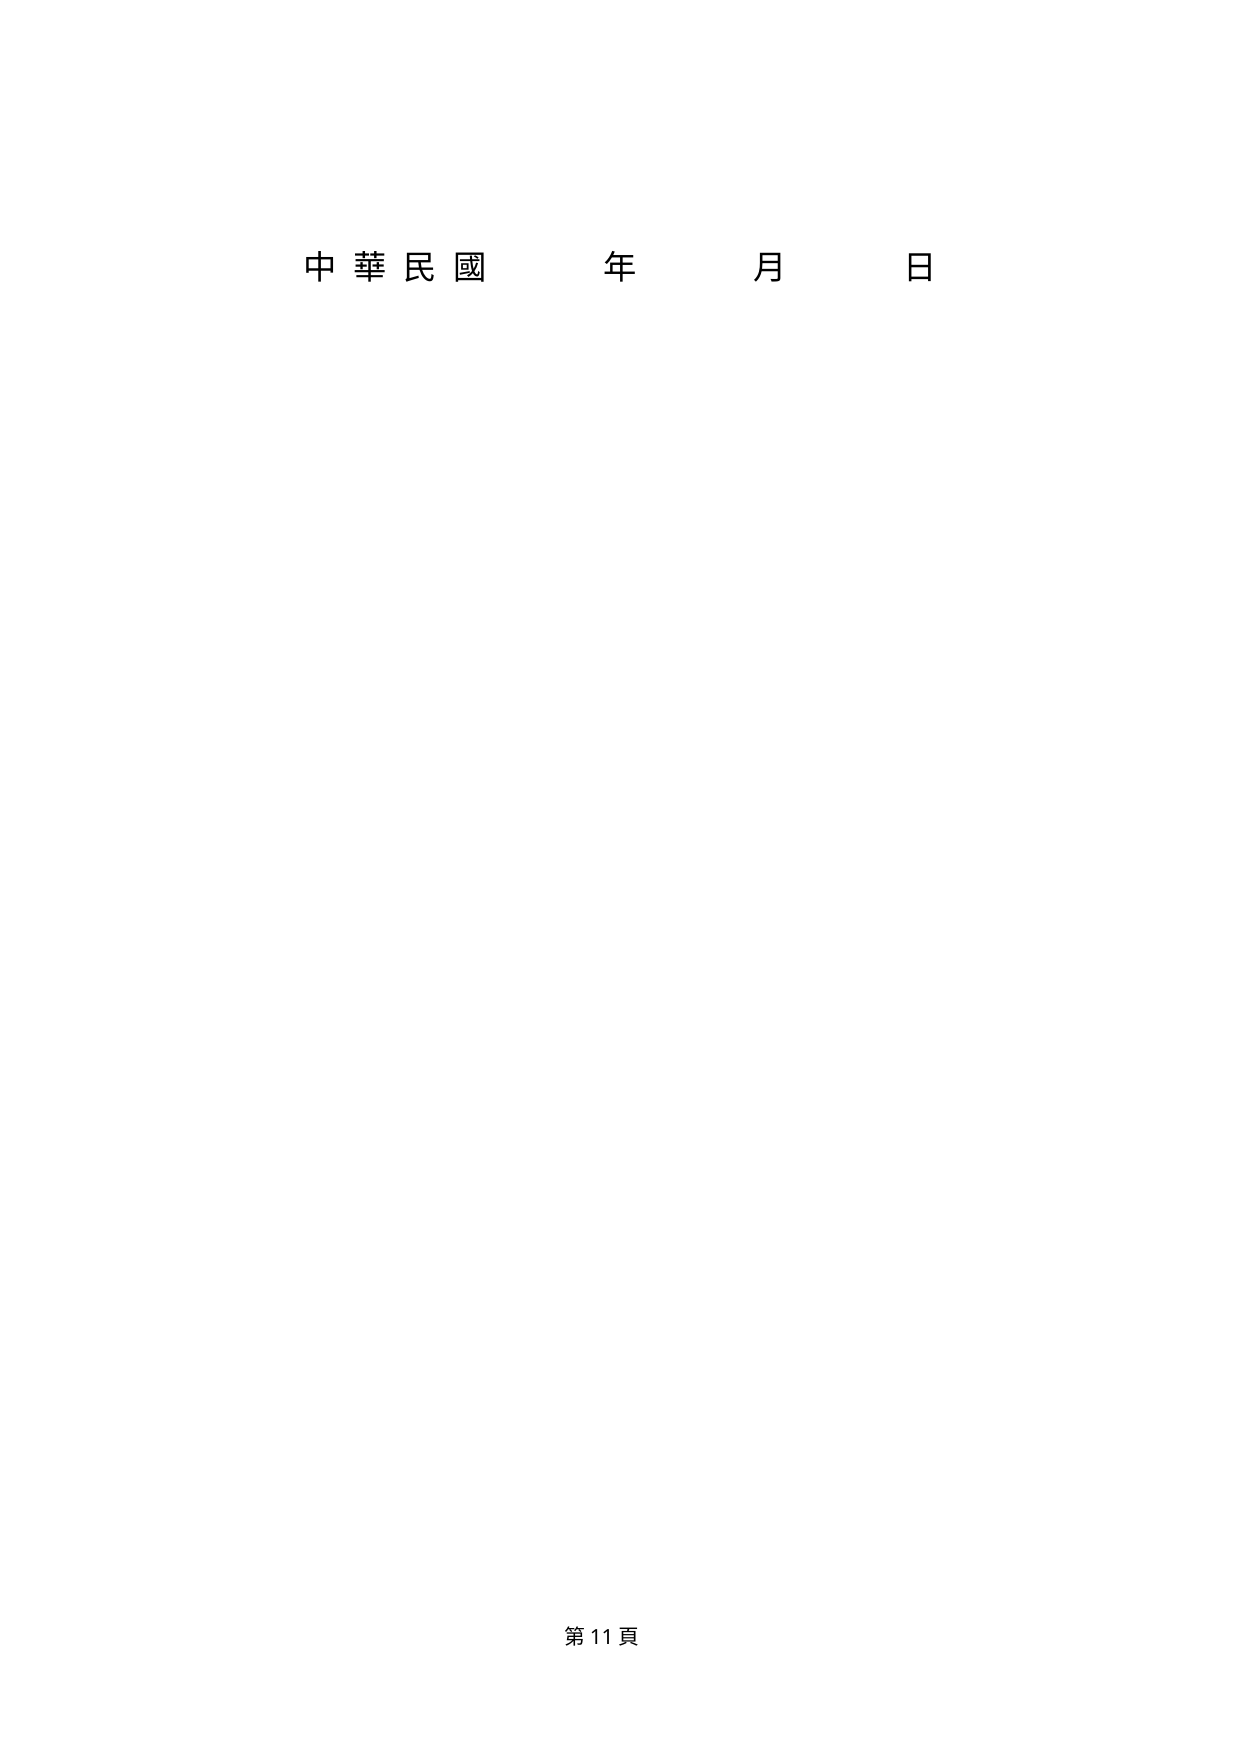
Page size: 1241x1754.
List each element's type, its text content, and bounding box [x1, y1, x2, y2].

text 中華民國 年 月 日 [150, 246, 1090, 287]
